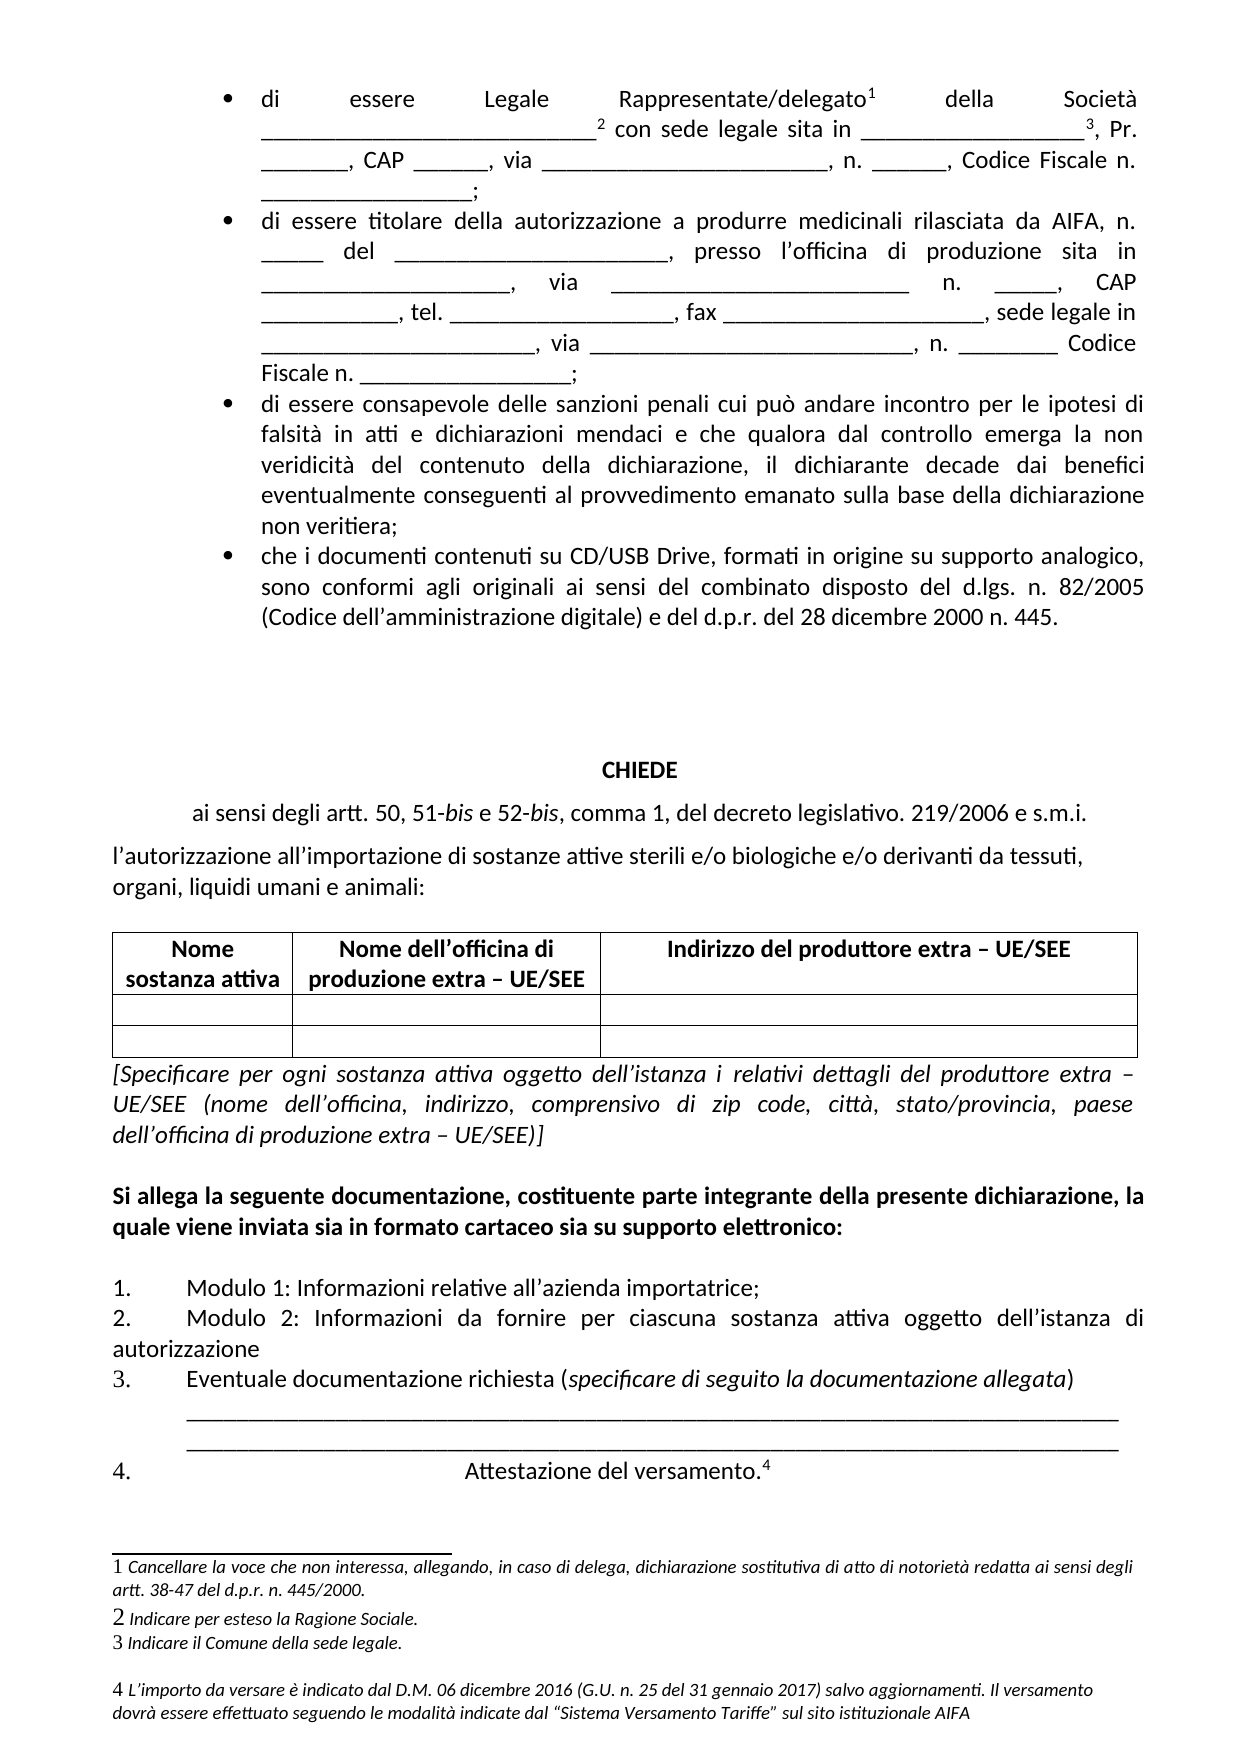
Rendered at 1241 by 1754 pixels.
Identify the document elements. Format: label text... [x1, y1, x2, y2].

subtitle Si allega la seguente documentazione, costituente parte integrante della presente dichiarazione, la quale viene inviata sia in formato cartaceo sia su supporto elettronico: [112, 1180, 1146, 1241]
table_cell [113, 1026, 292, 1057]
list Indicare il Comune della sede legale. [112, 1630, 1137, 1654]
list di essere consapevole delle sanzioni penali cui può andare incontro per le ipotesi di falsità in atti e dichiarazioni mendaci e che qualora dal controllo emerga la non veridicità del contenuto della dichiarazione, il dichiarante decade dai benefici eventualmente conseguenti al provvedimento emanato sulla base della dichiarazione non veritiera; [223, 388, 1146, 541]
table_cell [113, 995, 292, 1025]
list Modulo 1: Informazioni relative all’azienda importatrice; [112, 1272, 1146, 1302]
list di essere titolare della autorizzazione a produrre medicinali rilasciata da AIFA, n. _____ del ______________________, presso l’officina di produzione sita in ____________________, via ________________________ n. _____, CAP ___________, tel. __________________, fax _____________________, sede legale in ______________________, via __________________________, n. ________ Codice Fiscale n. _________________; [224, 205, 1137, 388]
text l’autorizzazione all’importazione di sostanze attive sterili e/o biologiche e/o derivanti da tessuti, organi, liquidi umani e animali: [112, 840, 1146, 901]
text CHIEDE [142, 754, 1137, 785]
table_cell [293, 1026, 600, 1057]
list L’importo da versare è indicato dal D.M. 06 dicembre 2016 (G.U. n. 25 del 31 gennaio 2017) salvo aggiornamenti. Il versamento dovrà essere effettuato seguendo le modalità indicate dal “Sistema Versamento Tariffe” sul sito istituzionale AIFA [112, 1677, 1137, 1724]
list Cancellare la voce che non interessa, allegando, in caso di delega, dichiarazione sostitutiva di atto di notorietà redatta ai sensi degli artt. 38-47 del d.p.r. n. 445/2000. [112, 1554, 1137, 1602]
text ___________________________________________________________________________ [186, 1424, 1146, 1455]
table_header Nome dell’officina di produzione extra – UE/SEE [293, 933, 600, 994]
table_cell [601, 1026, 1137, 1057]
list Eventuale documentazione richiesta (specificare di seguito la documentazione allegata) [112, 1363, 1146, 1394]
text ___________________________________________________________________________ [186, 1394, 1146, 1424]
text ai sensi degli artt. 50, 51-bis e 52-bis, comma 1, del decreto legislativo. 219/2006 e s.m.i. [142, 797, 1137, 828]
table_header Indirizzo del produttore extra – UE/SEE [601, 933, 1137, 994]
table_header Nome sostanza attiva [113, 933, 292, 994]
list Attestazione del versamento. [112, 1455, 1146, 1485]
list che i documenti contenuti su CD/USB Drive, formati in origine su supporto analogico, sono conformi agli originali ai sensi del combinato disposto del d.lgs. n. 82/2005 (Codice dell’amministrazione digitale) e del d.p.r. del 28 dicembre 2000 n. 445. [223, 541, 1146, 632]
text [Specificare per ogni sostanza attiva oggetto dell’istanza i relativi dettagli del produttore extra – UE/SEE (nome dell’officina, indirizzo, comprensivo di zip code, città, stato/provincia, paese dell’officina di produzione extra – UE/SEE)] [112, 1058, 1137, 1149]
list Modulo 2: Informazioni da fornire per ciascuna sostanza attiva oggetto dell’istanza di autorizzazione [112, 1302, 1146, 1363]
table_cell [293, 995, 600, 1025]
list di essere Legale Rappresentate/delegato della Società ___________________________ con sede legale sita in __________________, Pr. _______, CAP ______, via _______________________, n. ______, Codice Fiscale n. _________________; [223, 83, 1137, 205]
table_cell [601, 995, 1137, 1025]
list Indicare per esteso la Ragione Sociale. [112, 1602, 1137, 1630]
